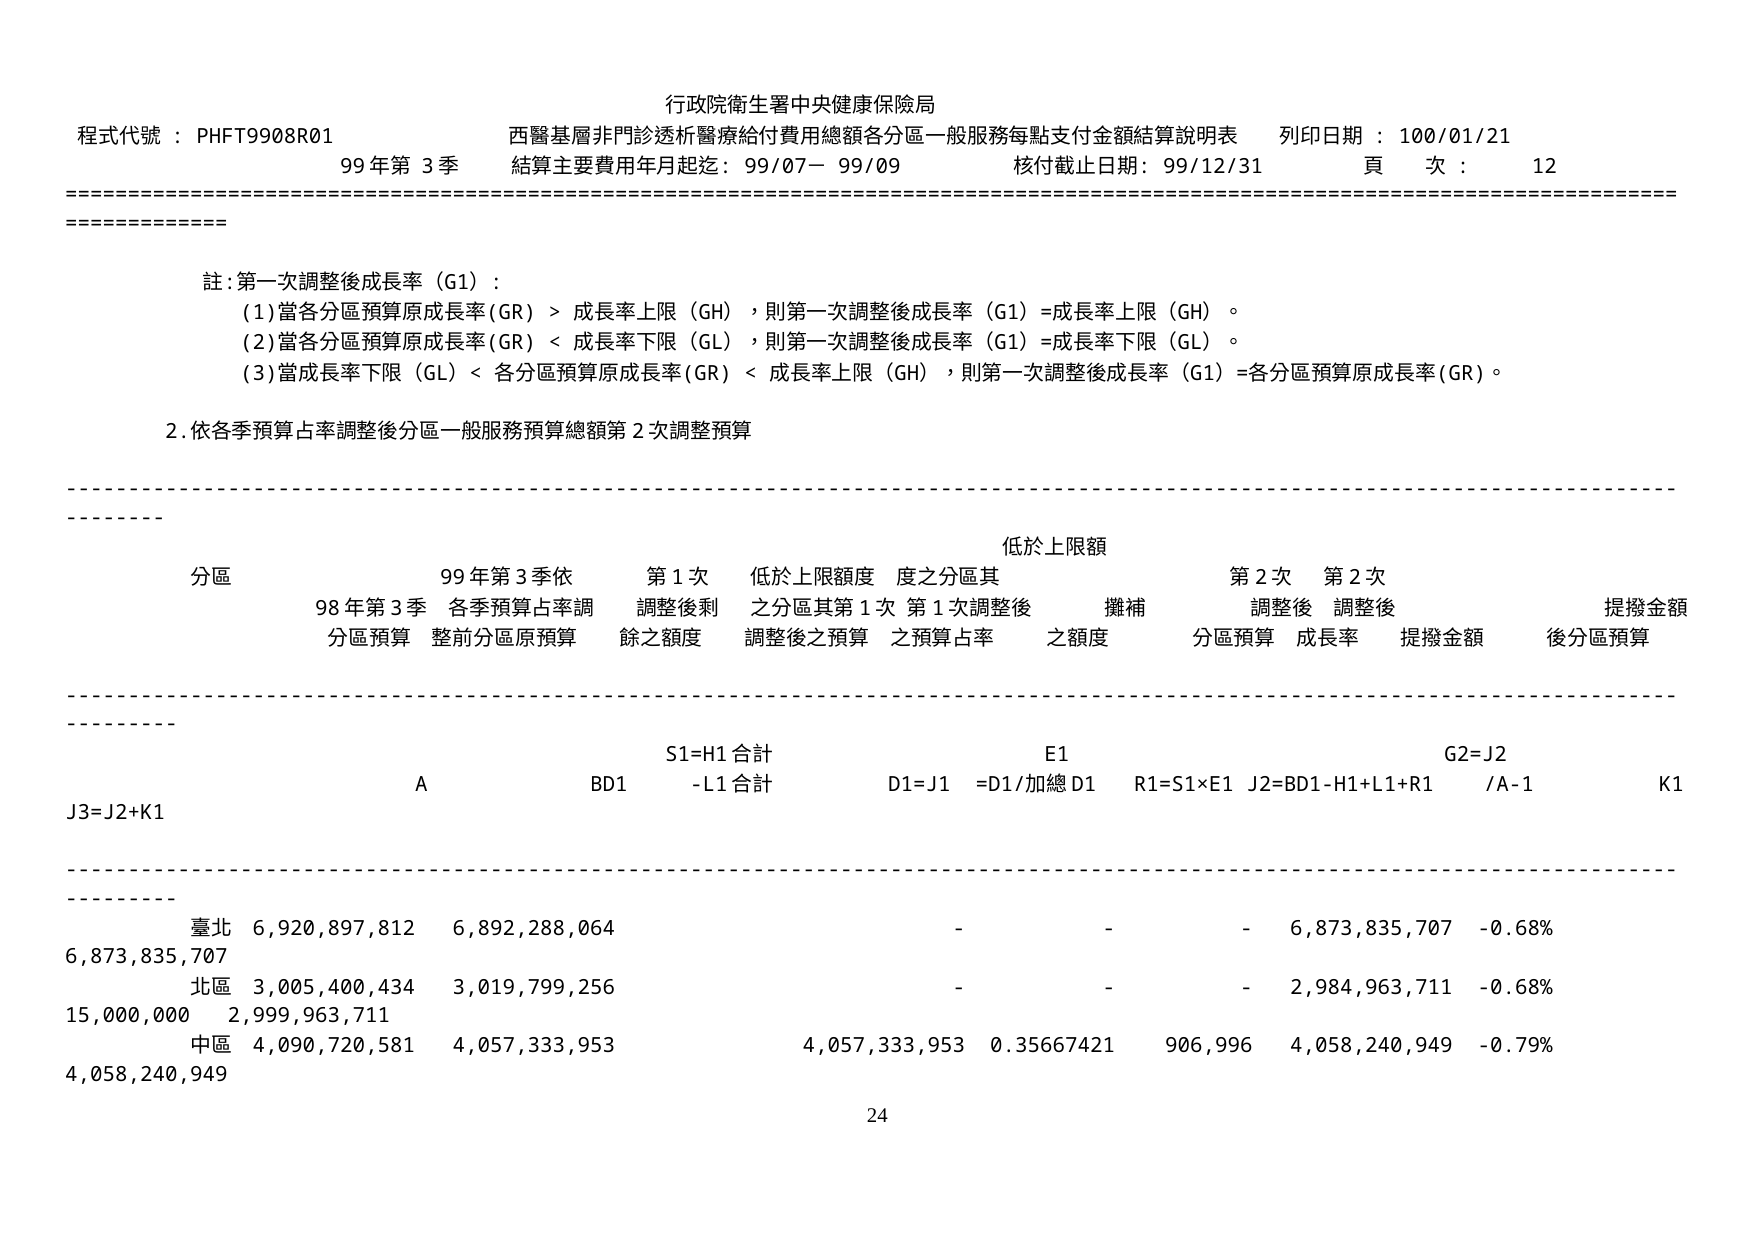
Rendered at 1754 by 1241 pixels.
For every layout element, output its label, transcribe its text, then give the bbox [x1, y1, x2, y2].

text (2)當各分區預算原成長率(GR) < 成長率下限（GL），則第一次調整後成長率（G1）=成長率下限（GL）。 [65, 326, 1689, 356]
text 行政院衛生署中央健康保險局 [65, 89, 1689, 119]
text 98年第3季 各季預算占率調 調整後剩 之分區其第1次 第1次調整後 攤補 調整後 調整後 提撥金額 [65, 591, 1689, 621]
text 分區預算 整前分區原預算 餘之額度 調整後之預算 之預算占率 之額度 分區預算 成長率 提撥金額 後分區預算 [65, 621, 1689, 651]
text ------------------------------------------------------------------------------------------------------------------------------------------ [65, 826, 1689, 911]
text 北區 3,005,400,434 3,019,799,256 - - - 2,984,963,711 -0.68% 15,000,000 2,999,963,711 [65, 970, 1689, 1029]
text 臺北 6,920,897,812 6,892,288,064 - - - 6,873,835,707 -0.68% 6,873,835,707 [65, 911, 1689, 970]
text (1)當各分區預算原成長率(GR) > 成長率上限（GH），則第一次調整後成長率（G1）=成長率上限（GH）。 [65, 295, 1689, 326]
text 中區 4,090,720,581 4,057,333,953 4,057,333,953 0.35667421 906,996 4,058,240,949 -0.79% 4,058,240,949 [65, 1029, 1689, 1087]
text 分區 99年第3季依 第1次 低於上限額度 度之分區其 第2次 第2次 [65, 561, 1689, 591]
text S1=H1合計 E1 G2=J2 [65, 737, 1689, 767]
text ------------------------------------------------------------------------------------------------------------------------------------------ [65, 651, 1689, 737]
text ============================================================================================================================================== [65, 179, 1689, 236]
text 2.依各季預算占率調整後分區一般服務預算總額第2次調整預算 [65, 414, 1689, 445]
text ----------------------------------------------------------------------------------------------------------------------------------------- [65, 445, 1689, 530]
text 註:第一次調整後成長率（G1）: [65, 265, 1689, 295]
text 程式代號 : PHFT9908R01 西醫基層非門診透析醫療給付費用總額各分區一般服務每點支付金額結算說明表 列印日期 : 100/01/21 [65, 119, 1689, 149]
text (3)當成長率下限（GL）< 各分區預算原成長率(GR) < 成長率上限（GH），則第一次調整後成長率（G1）=各分區預算原成長率(GR)。 [65, 356, 1689, 386]
text 99年第 3季 結算主要費用年月起迄: 99/07－ 99/09 核付截止日期: 99/12/31 頁 次 : 12 [65, 149, 1689, 179]
text 低於上限額 [65, 530, 1689, 561]
text A BD1 -L1合計 D1=J1 =D1/加總D1 R1=S1×E1 J2=BD1-H1+L1+R1 /A-1 K1 J3=J2+K1 [65, 767, 1689, 826]
